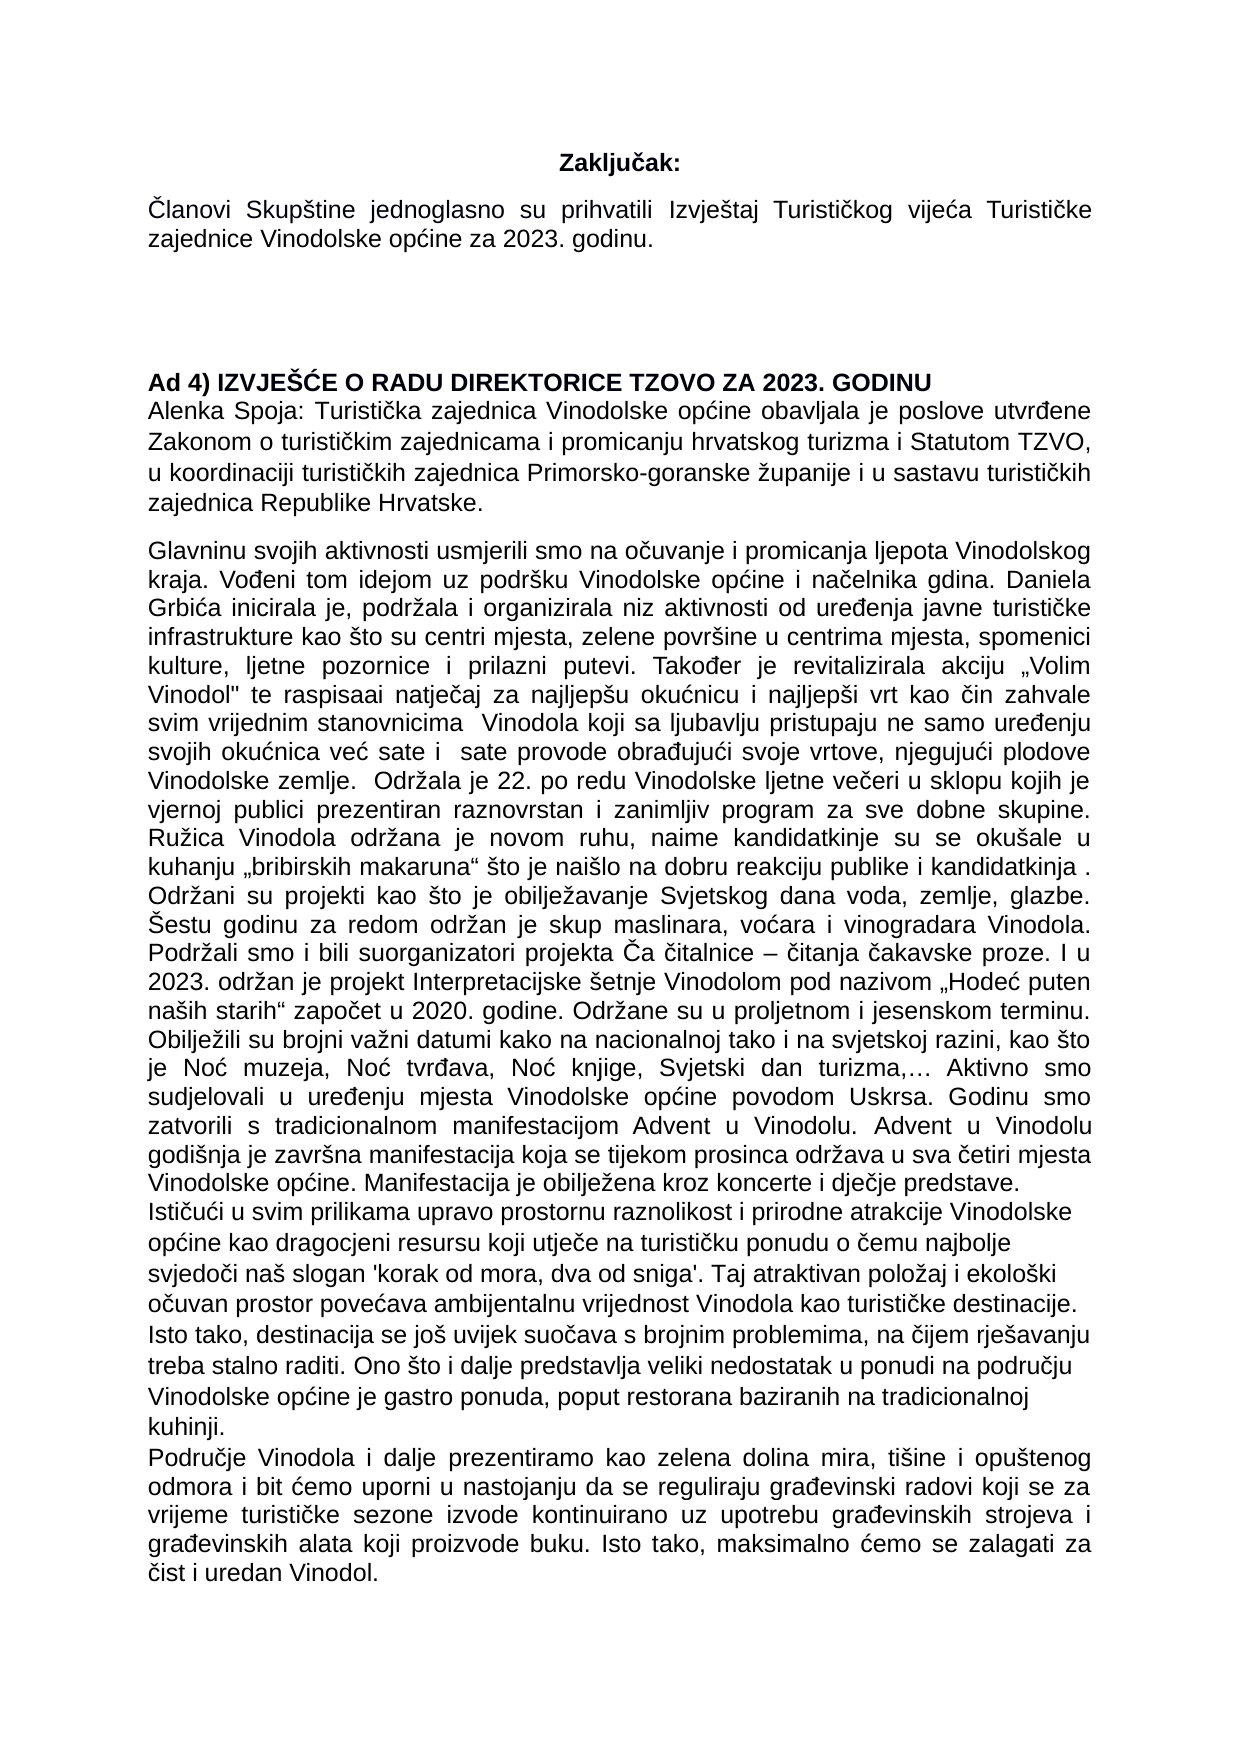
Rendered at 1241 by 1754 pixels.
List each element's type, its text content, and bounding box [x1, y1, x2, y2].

text Ad 4) IZVJEŠĆE O RADU DIREKTORICE TZOVO ZA 2023. GODINU [148, 367, 1093, 396]
text Ističući u svim prilikama upravo prostornu raznolikost i prirodne atrakcije Vinodolske općine kao dragocjeni resursu koji utječe na turističku ponudu o čemu najbolje svjedoči naš slogan 'korak od mora, dva od sniga'. Taj atraktivan položaj i ekološki očuvan prostor povećava ambijentalnu vrijednost Vinodola kao turističke destinacije. Isto tako, destinacija se još uvijek suočava s brojnim problemima, na čijem rješavanju treba stalno raditi. Ono što i dalje predstavlja veliki nedostatak u ponudi na području Vinodolske općine je gastro ponuda, poput restorana baziranih na tradicionalnoj kuhinji. [148, 1197, 1093, 1441]
text Članovi Skupštine jednoglasno su prihvatili Izvještaj Turističkog vijeća Turističke zajednice Vinodolske općine za 2023. godinu. [148, 195, 1093, 252]
text Zaključak: [148, 148, 1093, 176]
text Područje Vinodola i dalje prezentiramo kao zelena dolina mira, tišine i opuštenog odmora i bit ćemo uporni u nastojanju da se reguliraju građevinski radovi koji se za vrijeme turističke sezone izvode kontinuirano uz upotrebu građevinskih strojeva i građevinskih alata koji proizvode buku. Isto tako, maksimalno ćemo se zalagati za čist i uredan Vinodol. [148, 1443, 1093, 1587]
text Alenka Spoja: Turistička zajednica Vinodolske općine obavljala je poslove utvrđene Zakonom o turističkim zajednicama i promicanju hrvatskog turizma i Statutom TZVO, u koordinaciji turističkih zajednica Primorsko-goranske županije i u sastavu turističkih zajednica Republike Hrvatske. [148, 396, 1093, 517]
text Glavninu svojih aktivnosti usmjerili smo na očuvanje i promicanja ljepota Vinodolskog kraja. Vođeni tom idejom uz podršku Vinodolske općine i načelnika gdina. Daniela Grbića inicirala je, podržala i organizirala niz aktivnosti od uređenja javne turističke infrastrukture kao što su centri mjesta, zelene površine u centrima mjesta, spomenici kulture, ljetne pozornice i prilazni putevi. Također je revitalizirala akciju „Volim Vinodol" te raspisaai natječaj za najljepšu okućnicu i najljepši vrt kao čin zahvale svim vrijednim stanovnicima Vinodola koji sa ljubavlju pristupaju ne samo uređenju svojih okućnica već sate i sate provode obrađujući svoje vrtove, njegujući plodove Vinodolske zemlje. Održala je 22. po redu Vinodolske ljetne večeri u sklopu kojih je vjernoj publici prezentiran raznovrstan i zanimljiv program za sve dobne skupine. Ružica Vinodola održana je novom ruhu, naime kandidatkinje su se okušale u kuhanju „bribirskih makaruna“ što je naišlo na dobru reakciju publike i kandidatkinja . Održani su projekti kao što je obilježavanje Svjetskog dana voda, zemlje, glazbe. Šestu godinu za redom održan je skup maslinara, voćara i vinogradara Vinodola. Podržali smo i bili suorganizatori projekta Ča čitalnice – čitanja čakavske proze. I u 2023. održan je projekt Interpretacijske šetnje Vinodolom pod nazivom „Hodeć puten naših starih“ započet u 2020. godine. Održane su u proljetnom i jesenskom terminu. Obilježili su brojni važni datumi kako na nacionalnoj tako i na svjetskoj razini, kao što je Noć muzeja, Noć tvrđava, Noć knjige, Svjetski dan turizma,… Aktivno smo sudjelovali u uređenju mjesta Vinodolske općine povodom Uskrsa. Godinu smo zatvorili s tradicionalnom manifestacijom Advent u Vinodolu. Advent u Vinodolu godišnja je završna manifestacija koja se tijekom prosinca održava u sva četiri mjesta Vinodolske općine. Manifestacija je obilježena kroz koncerte i dječje predstave. [148, 536, 1093, 1197]
